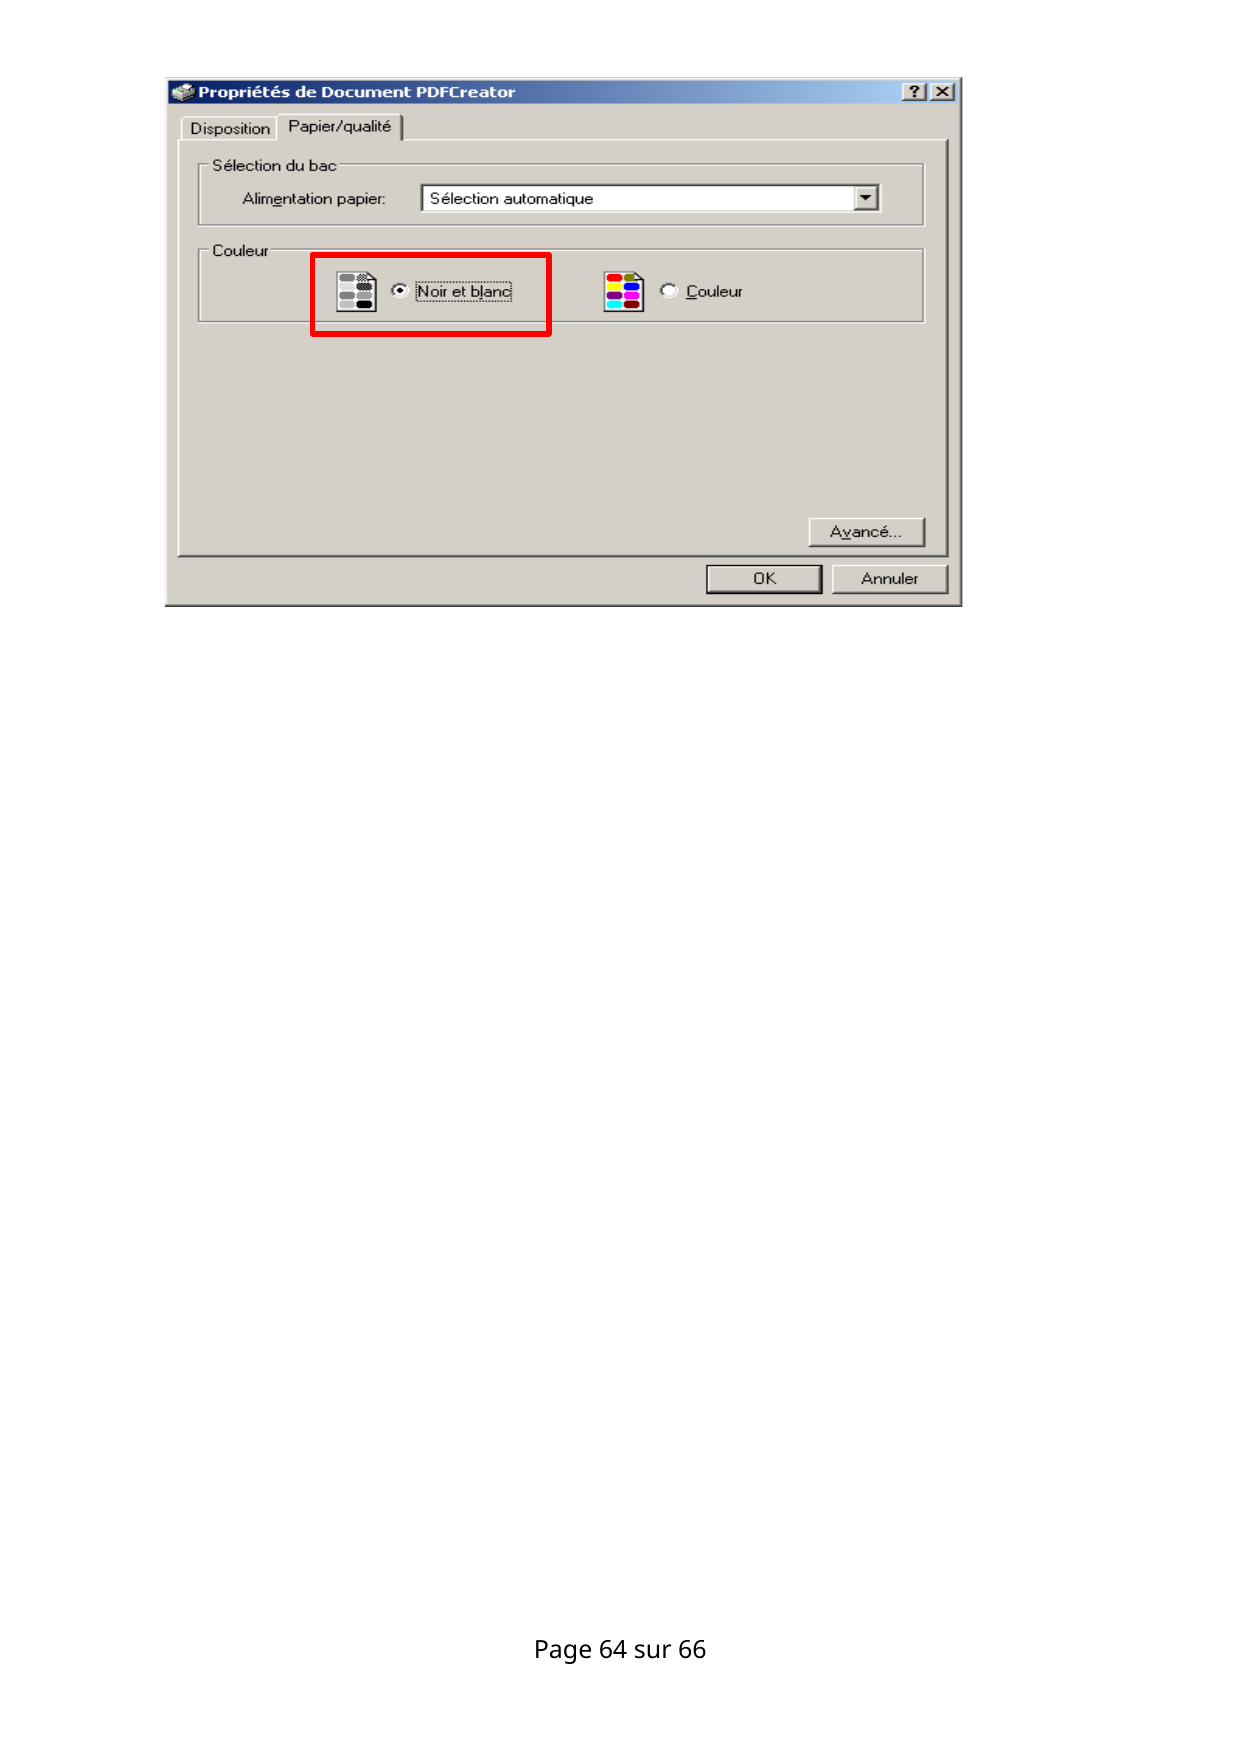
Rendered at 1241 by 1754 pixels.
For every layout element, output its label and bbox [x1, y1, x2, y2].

picture [164, 77, 963, 607]
